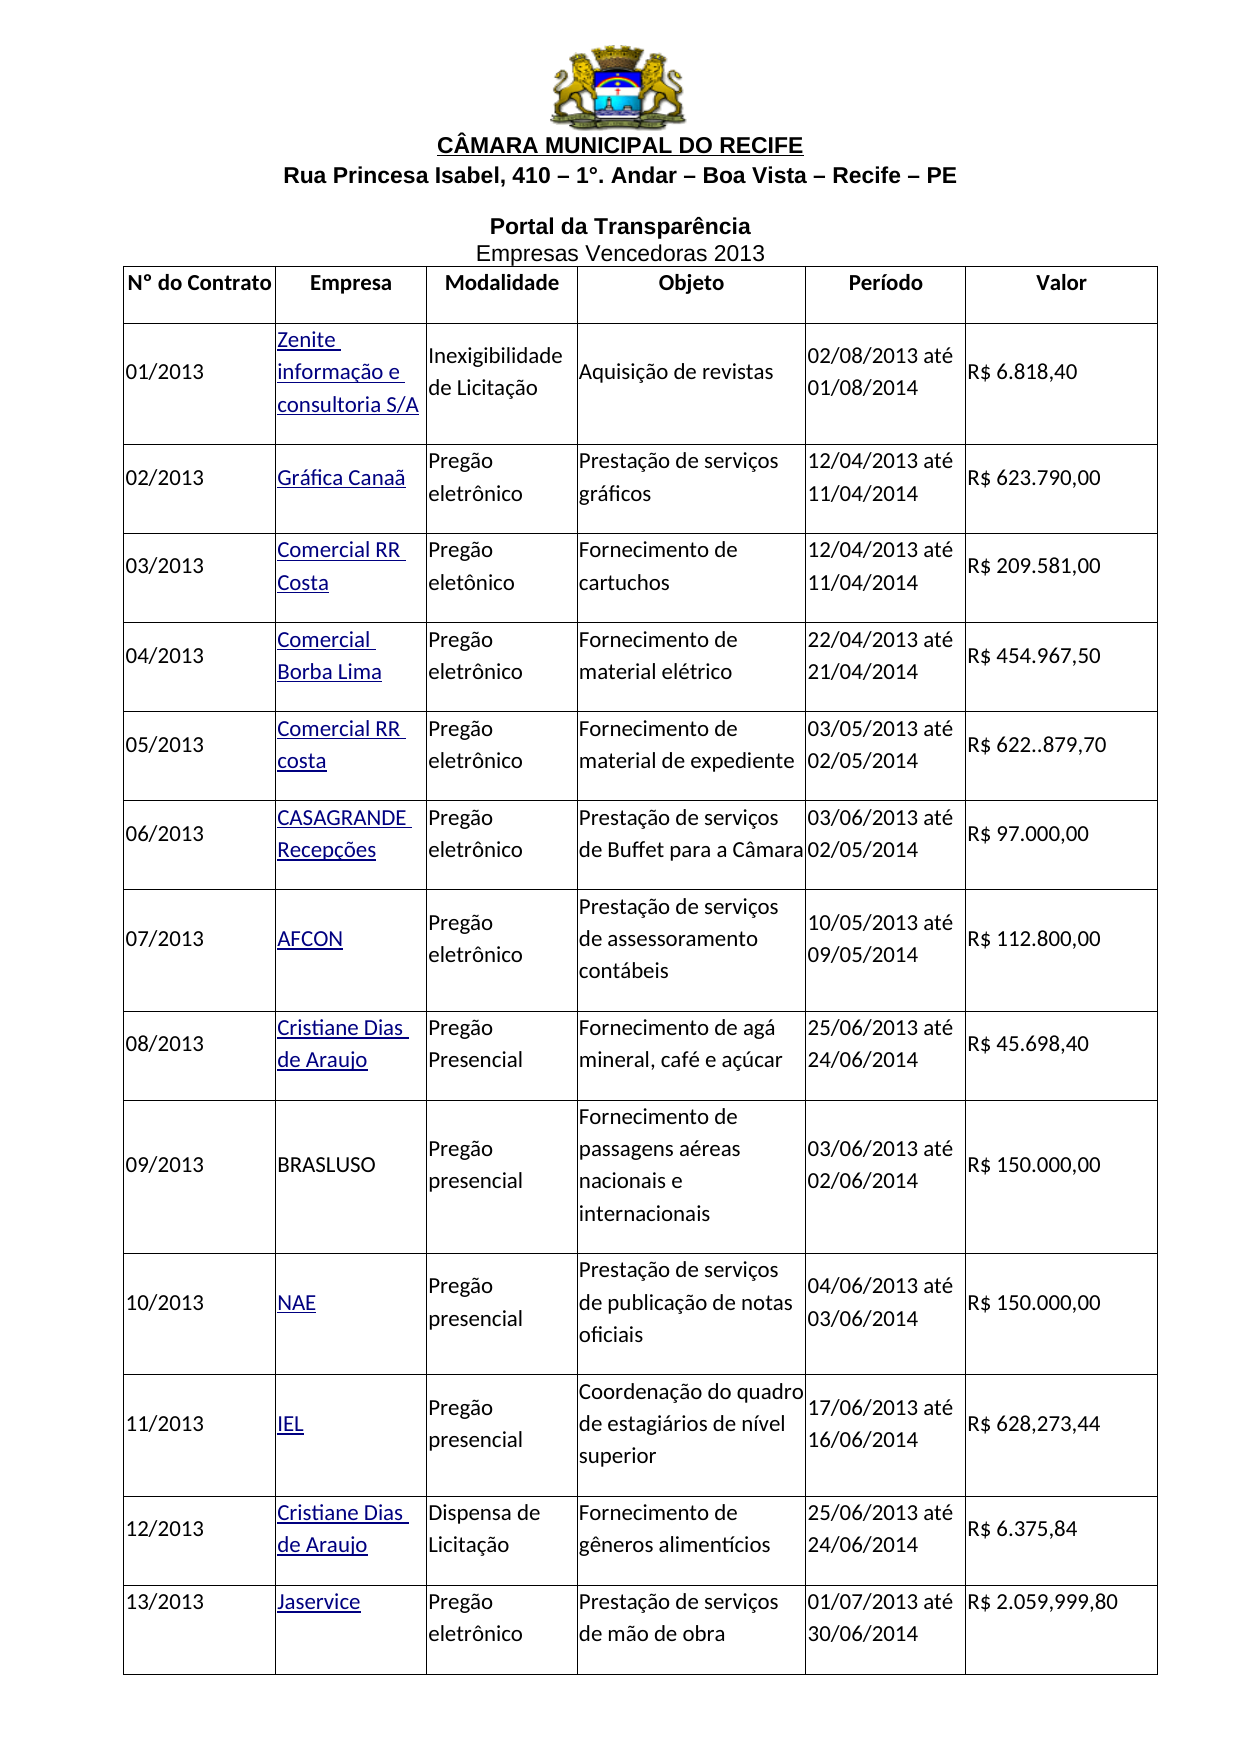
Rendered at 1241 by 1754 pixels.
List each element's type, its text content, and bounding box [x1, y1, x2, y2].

table_cell Cristiane Dias de Araujo [276, 1497, 426, 1584]
table_cell R$ 622..879,70 [966, 712, 1157, 800]
table_cell Pregão eletrônico [427, 1586, 577, 1674]
table_cell Comercial Borba Lima [276, 623, 426, 711]
table_header Valor [966, 267, 1157, 323]
table_cell Pregão eletrônico [427, 801, 577, 889]
table_cell R$ 45.698,40 [966, 1012, 1157, 1099]
table_cell Pregão eletrônico [427, 445, 577, 533]
table_cell Fornecimento de material de expediente [578, 712, 805, 800]
table_cell Pregão presencial [427, 1254, 577, 1374]
table_cell 25/06/2013 até 24/06/2014 [806, 1497, 965, 1584]
table_cell Prestação de serviços de assessoramento contábeis [578, 890, 805, 1011]
table_cell Pregão presencial [427, 1375, 577, 1496]
table_cell R$ 623.790,00 [966, 445, 1157, 533]
table_cell Coordenação do quadro de estagiários de nível superior [578, 1375, 805, 1496]
table_cell Pregão eletrônico [427, 623, 577, 711]
table_cell R$ 150.000,00 [966, 1254, 1157, 1374]
table_cell 12/04/2013 até 11/04/2014 [806, 534, 965, 622]
table_cell Pregão presencial [427, 1101, 577, 1253]
table_cell R$ 209.581,00 [966, 534, 1157, 622]
table_cell 09/2013 [124, 1101, 275, 1253]
table_cell 03/2013 [124, 534, 275, 622]
table_cell AFCON [276, 890, 426, 1011]
table_cell 03/06/2013 até 02/05/2014 [806, 801, 965, 889]
table_header Modalidade [427, 267, 577, 323]
table_cell Pregão eletrônico [427, 712, 577, 800]
table_header Nº do Contrato [124, 267, 275, 323]
table_cell R$ 150.000,00 [966, 1101, 1157, 1253]
table_cell 17/06/2013 até 16/06/2014 [806, 1375, 965, 1496]
table_cell 04/06/2013 até 03/06/2014 [806, 1254, 965, 1374]
table_cell Comercial RR costa [276, 712, 426, 800]
table_cell Pregão eletrônico [427, 890, 577, 1011]
table_cell Comercial RR Costa [276, 534, 426, 622]
table_cell Gráfica Canaã [276, 445, 426, 533]
table_cell 22/04/2013 até 21/04/2014 [806, 623, 965, 711]
table_cell 07/2013 [124, 890, 275, 1011]
table_cell 10/2013 [124, 1254, 275, 1374]
table_cell R$ 2.059,999,80 [966, 1586, 1157, 1674]
table_cell 12/04/2013 até 11/04/2014 [806, 445, 965, 533]
table_cell Jaservice [276, 1586, 426, 1674]
table_cell 02/08/2013 até 01/08/2014 [806, 324, 965, 444]
table_cell R$ 628,273,44 [966, 1375, 1157, 1496]
table_cell Inexigibilidade de Licitação [427, 324, 577, 444]
table_cell R$ 6.818,40 [966, 324, 1157, 444]
table_cell 04/2013 [124, 623, 275, 711]
table_cell Prestação de serviços gráficos [578, 445, 805, 533]
table_cell 01/2013 [124, 324, 275, 444]
table_cell 03/05/2013 até 02/05/2014 [806, 712, 965, 800]
table_cell Prestação de serviços de publicação de notas oficiais [578, 1254, 805, 1374]
table_cell Prestação de serviços de mão de obra [578, 1586, 805, 1674]
table_cell 11/2013 [124, 1375, 275, 1496]
table_cell 05/2013 [124, 712, 275, 800]
table_cell R$ 112.800,00 [966, 890, 1157, 1011]
table_cell 13/2013 [124, 1586, 275, 1674]
table_header Objeto [578, 267, 805, 323]
table_cell NAE [276, 1254, 426, 1374]
table_cell Fornecimento de gêneros alimentícios [578, 1497, 805, 1584]
table_cell Dispensa de Licitação [427, 1497, 577, 1584]
table_cell Zenite informação e consultoria S/A [276, 324, 426, 444]
table_cell R$ 6.375,84 [966, 1497, 1157, 1584]
table_cell Fornecimento de agá mineral, café e açúcar [578, 1012, 805, 1099]
table_cell IEL [276, 1375, 426, 1496]
table_cell Fornecimento de passagens aéreas nacionais e internacionais [578, 1101, 805, 1253]
table_cell 02/2013 [124, 445, 275, 533]
table_cell Fornecimento de cartuchos [578, 534, 805, 622]
table_cell BRASLUSO [276, 1101, 426, 1253]
table_cell 01/07/2013 até 30/06/2014 [806, 1586, 965, 1674]
table_cell R$ 454.967,50 [966, 623, 1157, 711]
table_cell Aquisição de revistas [578, 324, 805, 444]
table_cell R$ 97.000,00 [966, 801, 1157, 889]
table_header Período [806, 267, 965, 323]
table_cell Pregão Presencial [427, 1012, 577, 1099]
table_header Empresa [276, 267, 426, 323]
table_cell CASAGRANDE Recepções [276, 801, 426, 889]
table_cell 06/2013 [124, 801, 275, 889]
table_cell 12/2013 [124, 1497, 275, 1584]
table_cell Fornecimento de material elétrico [578, 623, 805, 711]
table_cell 08/2013 [124, 1012, 275, 1099]
table_cell 03/06/2013 até 02/06/2014 [806, 1101, 965, 1253]
table_cell 25/06/2013 até 24/06/2014 [806, 1012, 965, 1099]
table_cell Pregão eletônico [427, 534, 577, 622]
table_cell Prestação de serviços de Buffet para a Câmara [578, 801, 805, 889]
table_cell Cristiane Dias de Araujo [276, 1012, 426, 1099]
table_cell 10/05/2013 até 09/05/2014 [806, 890, 965, 1011]
